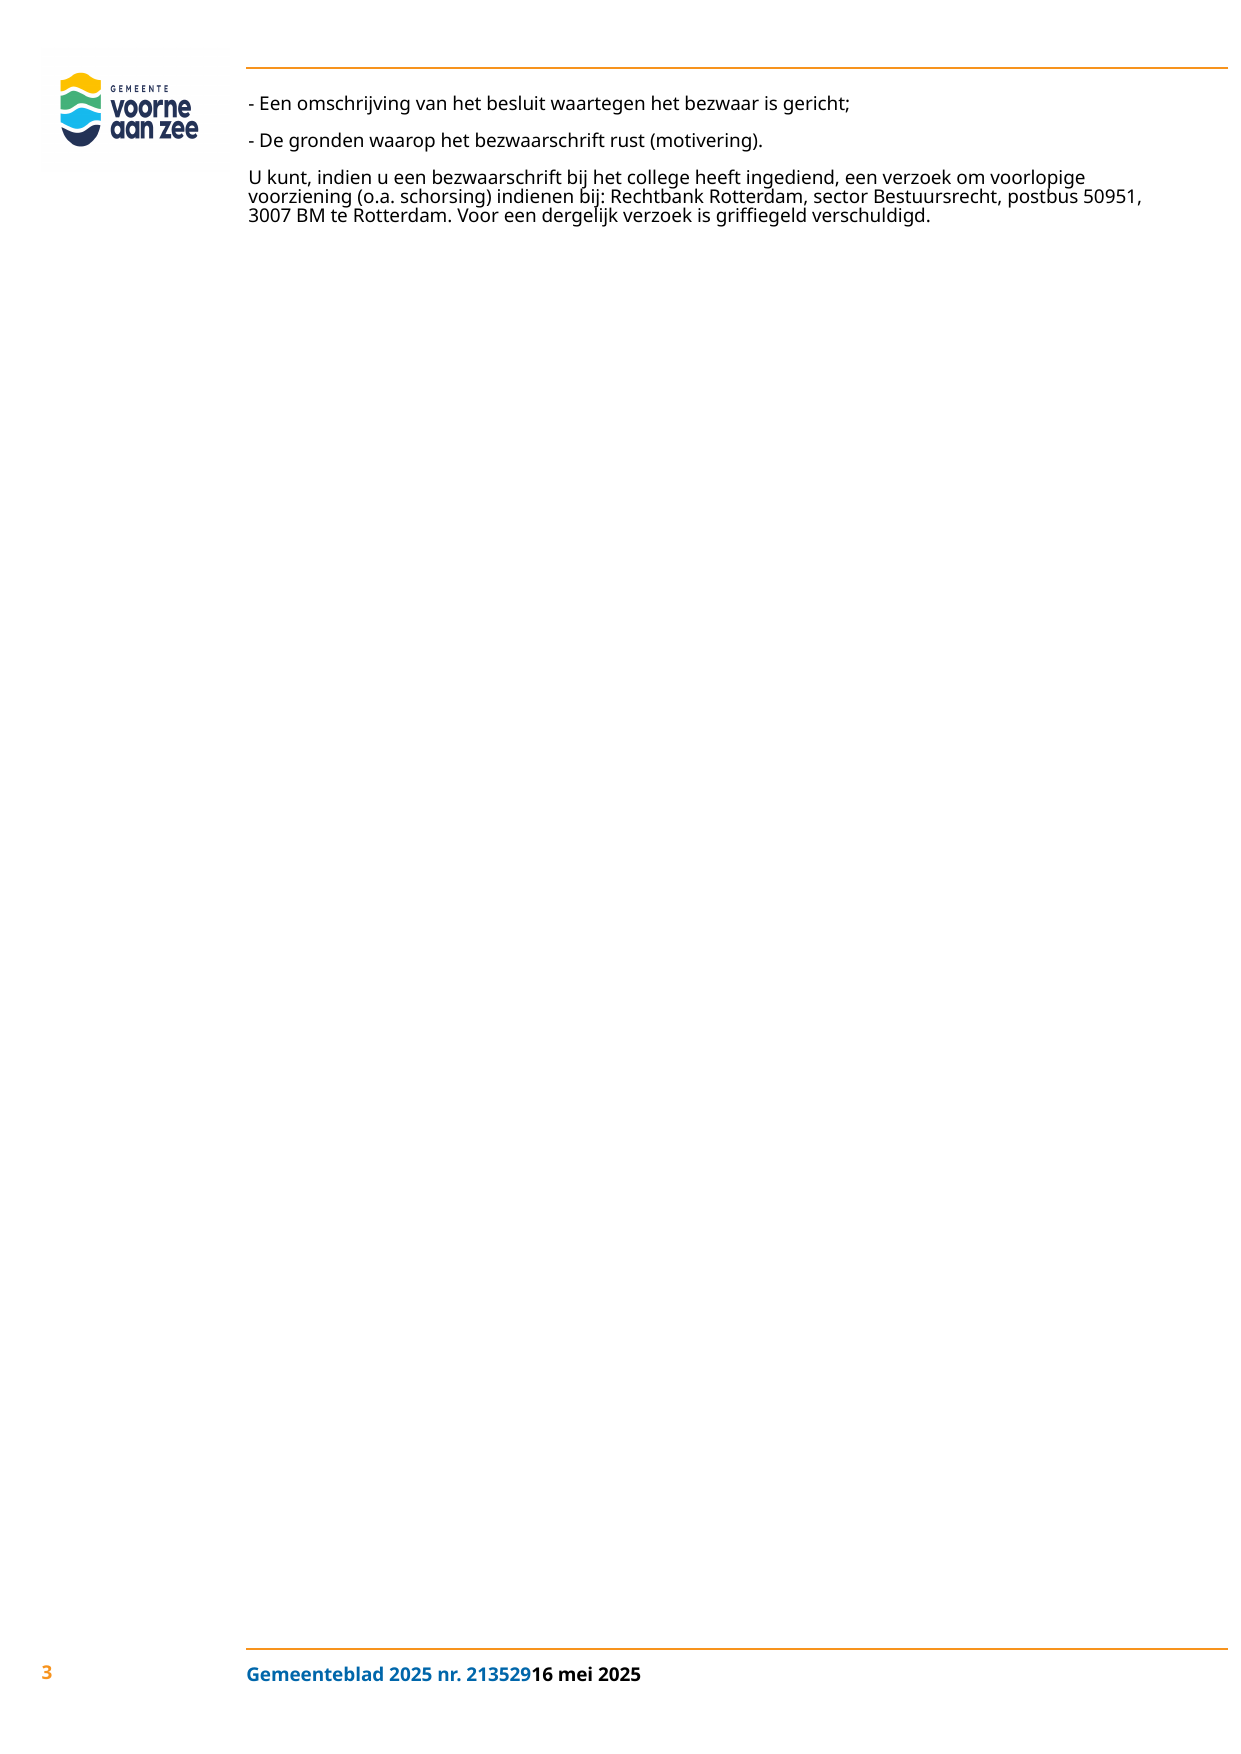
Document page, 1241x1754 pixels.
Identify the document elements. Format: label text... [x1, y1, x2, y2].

text - Een omschrijving van het besluit waartegen het bezwaar is gericht; [248, 95, 1152, 114]
picture [41, 47, 231, 172]
text U kunt, indien u een bezwaarschrift bij het college heeft ingediend, een verzoek om voorlopige voorziening (o.a. schorsing) indienen bij: Rechtbank Rotterdam, sector Bestuursrecht, postbus 50951, 3007 BM te Rotterdam. Voor een dergelijk verzoek is griffiegeld verschuldigd. [248, 169, 1152, 227]
text - De gronden waarop het bezwaarschrift rust (motivering). [248, 132, 1152, 151]
